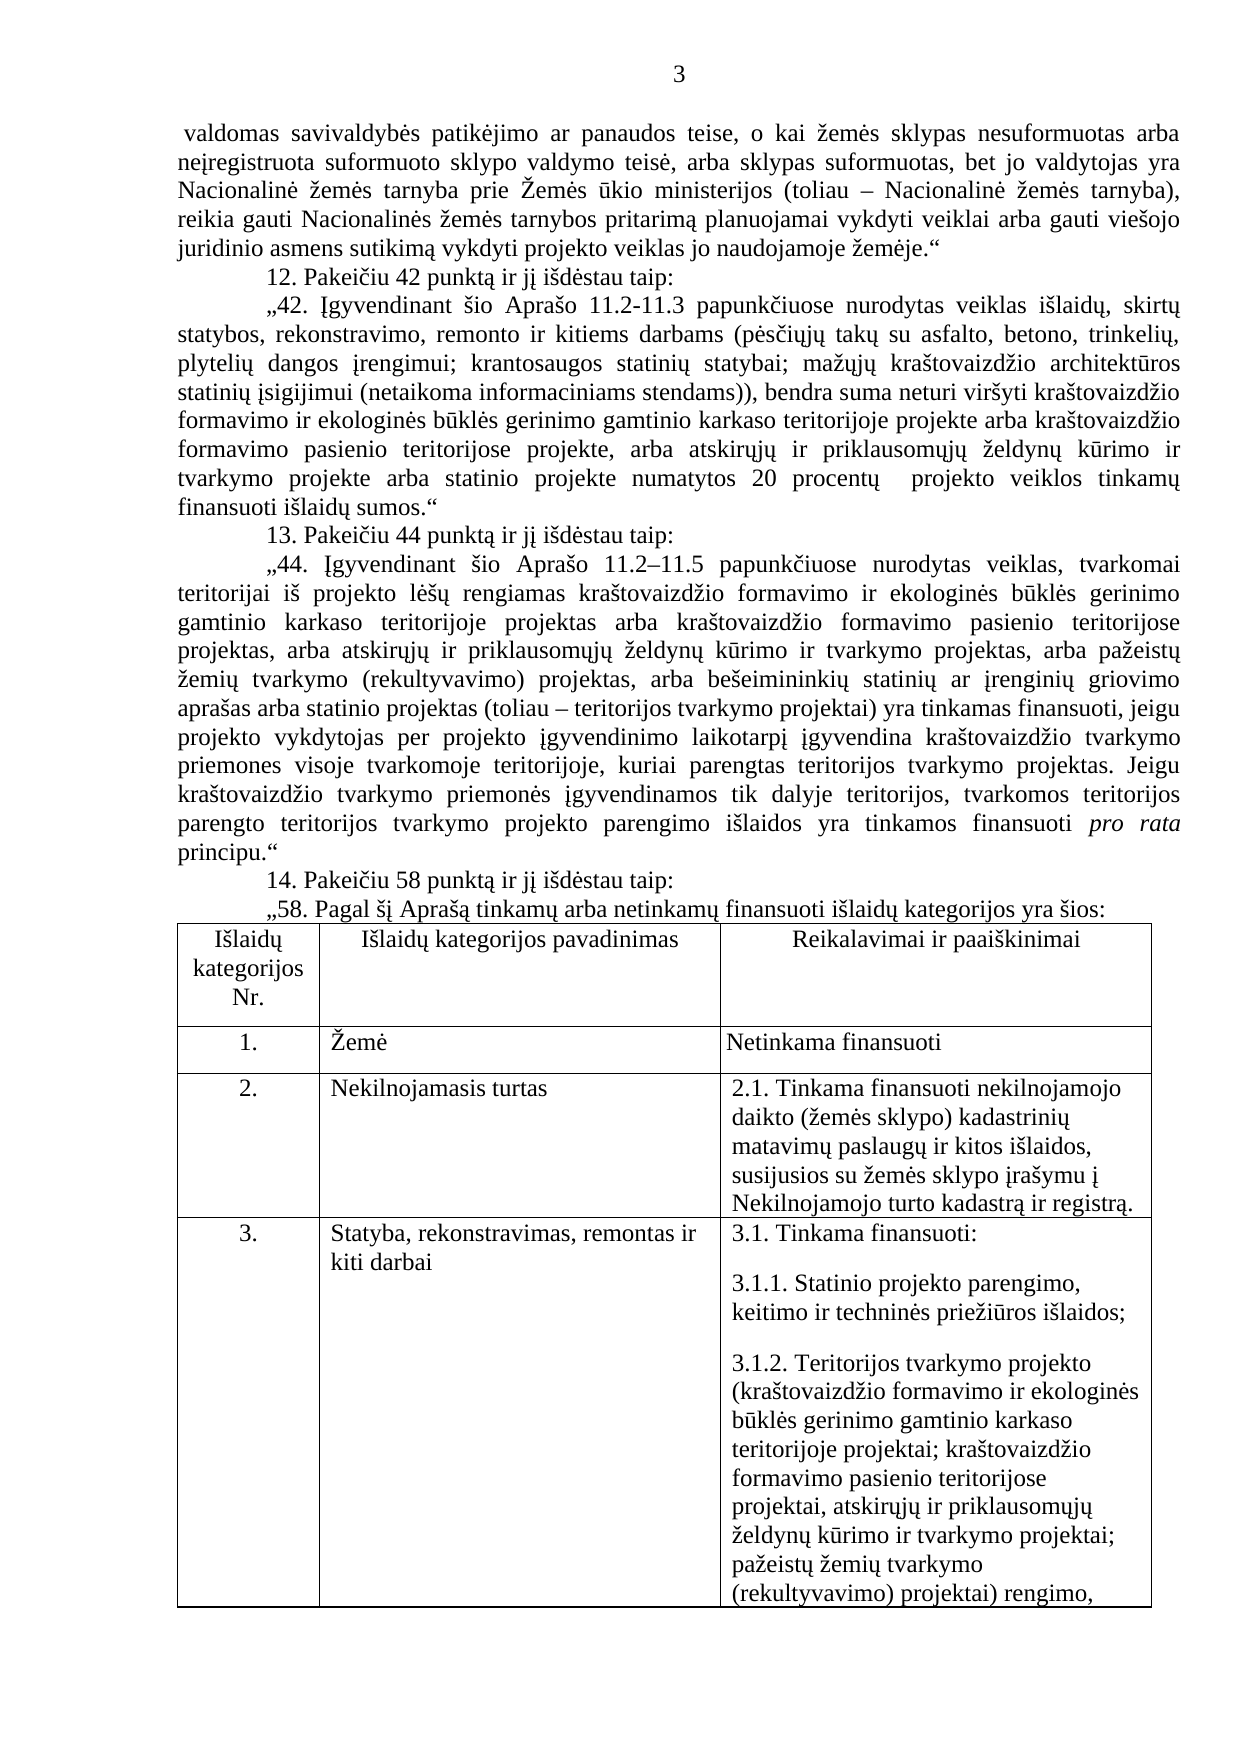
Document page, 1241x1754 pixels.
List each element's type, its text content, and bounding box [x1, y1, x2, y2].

table_cell 2. [178, 1074, 319, 1217]
table_cell 3.1. Tinkama finansuoti: 3.1.1. Statinio projekto parengimo, keitimo ir techninės priežiūros išlaidos; 3.1.2. Teritorijos tvarkymo projekto (kraštovaizdžio formavimo ir ekologinės būklės gerinimo gamtinio karkaso teritorijoje projektai; kraštovaizdžio formavimo pasienio teritorijose projektai, atskirųjų ir priklausomųjų želdynų kūrimo ir tvarkymo projektai; pažeistų žemių tvarkymo (rekultyvavimo) projektai) rengimo, [721, 1218, 1151, 1606]
text „44. Įgyvendinant šio Aprašo 11.2–11.5 papunkčiuose nurodytas veiklas, tvarkomai teritorijai iš projekto lėšų rengiamas kraštovaizdžio formavimo ir ekologinės būklės gerinimo gamtinio karkaso teritorijoje projektas arba kraštovaizdžio formavimo pasienio teritorijose projektas, arba atskirųjų ir priklausomųjų želdynų kūrimo ir tvarkymo projektas, arba pažeistų žemių tvarkymo (rekultyvavimo) projektas, arba bešeimininkių statinių ar įrenginių griovimo aprašas arba statinio projektas (toliau – teritorijos tvarkymo projektai) yra tinkamas finansuoti, jeigu projekto vykdytojas per projekto įgyvendinimo laikotarpį įgyvendina kraštovaizdžio tvarkymo priemones visoje tvarkomoje teritorijoje, kuriai parengtas teritorijos tvarkymo projektas. Jeigu kraštovaizdžio tvarkymo priemonės įgyvendinamos tik dalyje teritorijos, tvarkomos teritorijos parengto teritorijos tvarkymo projekto parengimo išlaidos yra tinkamos finansuoti pro rata principu.“ [177, 549, 1181, 866]
table_cell 3. [178, 1218, 319, 1606]
table_cell 2.1. Tinkama finansuoti nekilnojamojo daikto (žemės sklypo) kadastrinių matavimų paslaugų ir kitos išlaidos, susijusios su žemės sklypo įrašymu į Nekilnojamojo turto kadastrą ir registrą. [721, 1074, 1151, 1217]
table_header Reikalavimai ir paaiškinimai [721, 924, 1151, 1026]
table_cell Netinkama finansuoti [721, 1027, 1151, 1072]
text 13. Pakeičiu 44 punktą ir jį išdėstau taip: [266, 521, 1181, 549]
text 14. Pakeičiu 58 punktą ir jį išdėstau taip: [266, 866, 1181, 894]
table_header Išlaidų kategorijos Nr. [178, 924, 319, 1026]
table_cell 1. [178, 1027, 319, 1072]
table_header Išlaidų kategorijos pavadinimas [320, 924, 720, 1026]
table_cell Žemė [320, 1027, 720, 1072]
text 12. Pakeičiu 42 punktą ir jį išdėstau taip: [266, 262, 1181, 291]
table_cell Nekilnojamasis turtas [320, 1074, 720, 1217]
table_cell Statyba, rekonstravimas, remontas ir kiti darbai [320, 1218, 720, 1606]
text „42. Įgyvendinant šio Aprašo 11.2-11.3 papunkčiuose nurodytas veiklas išlaidų, skirtų statybos, rekonstravimo, remonto ir kitiems darbams (pėsčiųjų takų su asfalto, betono, trinkelių, plytelių dangos įrengimui; krantosaugos statinių statybai; mažųjų kraštovaizdžio architektūros statinių įsigijimui (netaikoma informaciniams stendams)), bendra suma neturi viršyti kraštovaizdžio formavimo ir ekologinės būklės gerinimo gamtinio karkaso teritorijoje projekte arba kraštovaizdžio formavimo pasienio teritorijose projekte, arba atskirųjų ir priklausomųjų želdynų kūrimo ir tvarkymo projekte arba statinio projekte numatytos 20 procentų projekto veiklos tinkamų finansuoti išlaidų sumos.“ [177, 291, 1181, 521]
text valdomas savivaldybės patikėjimo ar panaudos teise, o kai žemės sklypas nesuformuotas arba neįregistruota suformuoto sklypo valdymo teisė, arba sklypas suformuotas, bet jo valdytojas yra Nacionalinė žemės tarnyba prie Žemės ūkio ministerijos (toliau – Nacionalinė žemės tarnyba), reikia gauti Nacionalinės žemės tarnybos pritarimą planuojamai vykdyti veiklai arba gauti viešojo juridinio asmens sutikimą vykdyti projekto veiklas jo naudojamoje žemėje.“ [177, 118, 1181, 262]
text „58. Pagal šį Aprašą tinkamų arba netinkamų finansuoti išlaidų kategorijos yra šios: [177, 894, 1181, 923]
